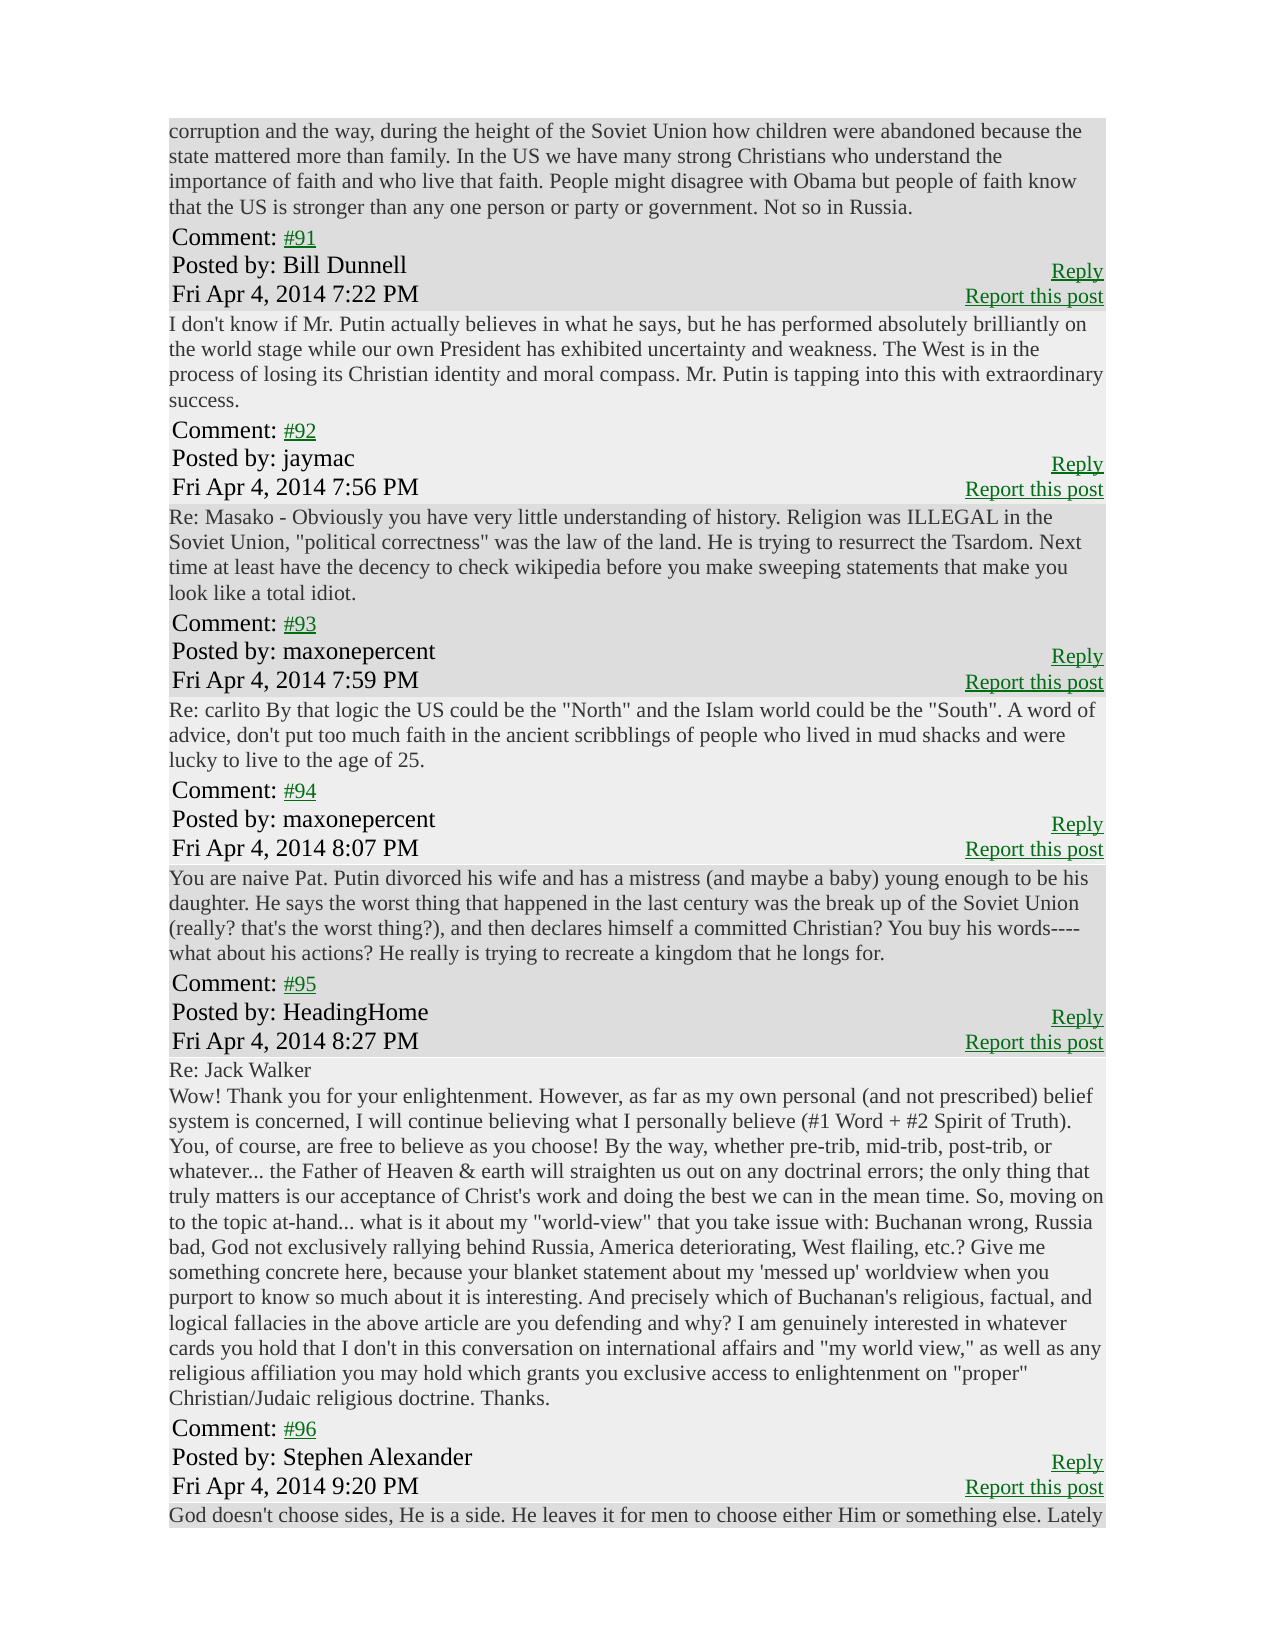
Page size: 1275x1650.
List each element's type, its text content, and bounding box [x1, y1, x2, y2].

table_header Comment: #95 Posted by: HeadingHome Fri Apr 4, 2014 8:27 PM [169, 965, 872, 1057]
table_cell You are naive Pat. Putin divorced his wife and has a mistress (and maybe a baby) young enough to be his daughter. He says the worst thing that happened in the last century was the break up of the Soviet Union (really? that's the worst thing?), and then declares himself a committed Christian? You buy his words----what about his actions? He really is trying to recreate a kingdom that he longs for. [169, 865, 1106, 965]
table_header Reply Report this post [872, 773, 1106, 864]
table_cell God doesn't choose sides, He is a side. He leaves it for men to choose either Him or something else. Lately [169, 1503, 1106, 1528]
table_header Reply Report this post [872, 219, 1106, 311]
table_cell Re: Jack Walker Wow! Thank you for your enlightenment. However, as far as my own personal (and not prescribed) belief system is concerned, I will continue believing what I personally believe (#1 Word + #2 Spirit of Truth). You, of course, are free to believe as you choose! By the way, whether pre-trib, mid-trib, post-trib, or whatever... the Father of Heaven & earth will straighten us out on any doctrinal errors; the only thing that truly matters is our acceptance of Christ's work and doing the best we can in the mean time. So, moving on to the topic at-hand... what is it about my "world-view" that you take issue with: Buchanan wrong, Russia bad, God not exclusively rallying behind Russia, America deteriorating, West flailing, etc.? Give me something concrete here, because your blanket statement about my 'messed up' worldview when you purport to know so much about it is interesting. And precisely which of Buchanan's religious, factual, and logical fallacies in the above article are you defending and why? I am genuinely interested in whatever cards you hold that I don't in this conversation on international affairs and "my world view," as well as any religious affiliation you may hold which grants you exclusive access to enlightenment on "proper" Christian/Judaic religious doctrine. Thanks. [169, 1058, 1106, 1410]
table_header Reply Report this post [872, 965, 1106, 1057]
table_cell corruption and the way, during the height of the Soviet Union how children were abandoned because the state mattered more than family. In the US we have many strong Christians who understand the importance of faith and who live that faith. People might disagree with Obama but people of faith know that the US is stronger than any one person or party or government. Not so in Russia. [169, 118, 1106, 219]
table_cell I don't know if Mr. Putin actually believes in what he says, but he has performed absolutely brilliantly on the world stage while our own President has exhibited uncertainty and weakness. The West is in the process of losing its Christian identity and moral compass. Mr. Putin is tapping into this with extraordinary success. [169, 311, 1106, 412]
table_cell Re: carlito By that logic the US could be the "North" and the Islam world could be the "South". A word of advice, don't put too much faith in the ancient scribblings of people who lived in mud shacks and were lucky to live to the age of 25. [169, 697, 1106, 773]
table_header Comment: #94 Posted by: maxonepercent Fri Apr 4, 2014 8:07 PM [169, 773, 872, 864]
table_header Comment: #96 Posted by: Stephen Alexander Fri Apr 4, 2014 9:20 PM [169, 1410, 872, 1502]
table_header Reply Report this post [872, 605, 1106, 697]
table_header Comment: #93 Posted by: maxonepercent Fri Apr 4, 2014 7:59 PM [169, 605, 872, 697]
table_header Reply Report this post [872, 412, 1106, 504]
table_header Comment: #92 Posted by: jaymac Fri Apr 4, 2014 7:56 PM [169, 412, 872, 504]
table_header Reply Report this post [872, 1410, 1106, 1502]
table_header Comment: #91 Posted by: Bill Dunnell Fri Apr 4, 2014 7:22 PM [169, 219, 872, 311]
table_cell Re: Masako - Obviously you have very little understanding of history. Religion was ILLEGAL in the Soviet Union, "political correctness" was the law of the land. He is trying to resurrect the Tsardom. Next time at least have the decency to check wikipedia before you make sweeping statements that make you look like a total idiot. [169, 504, 1106, 605]
